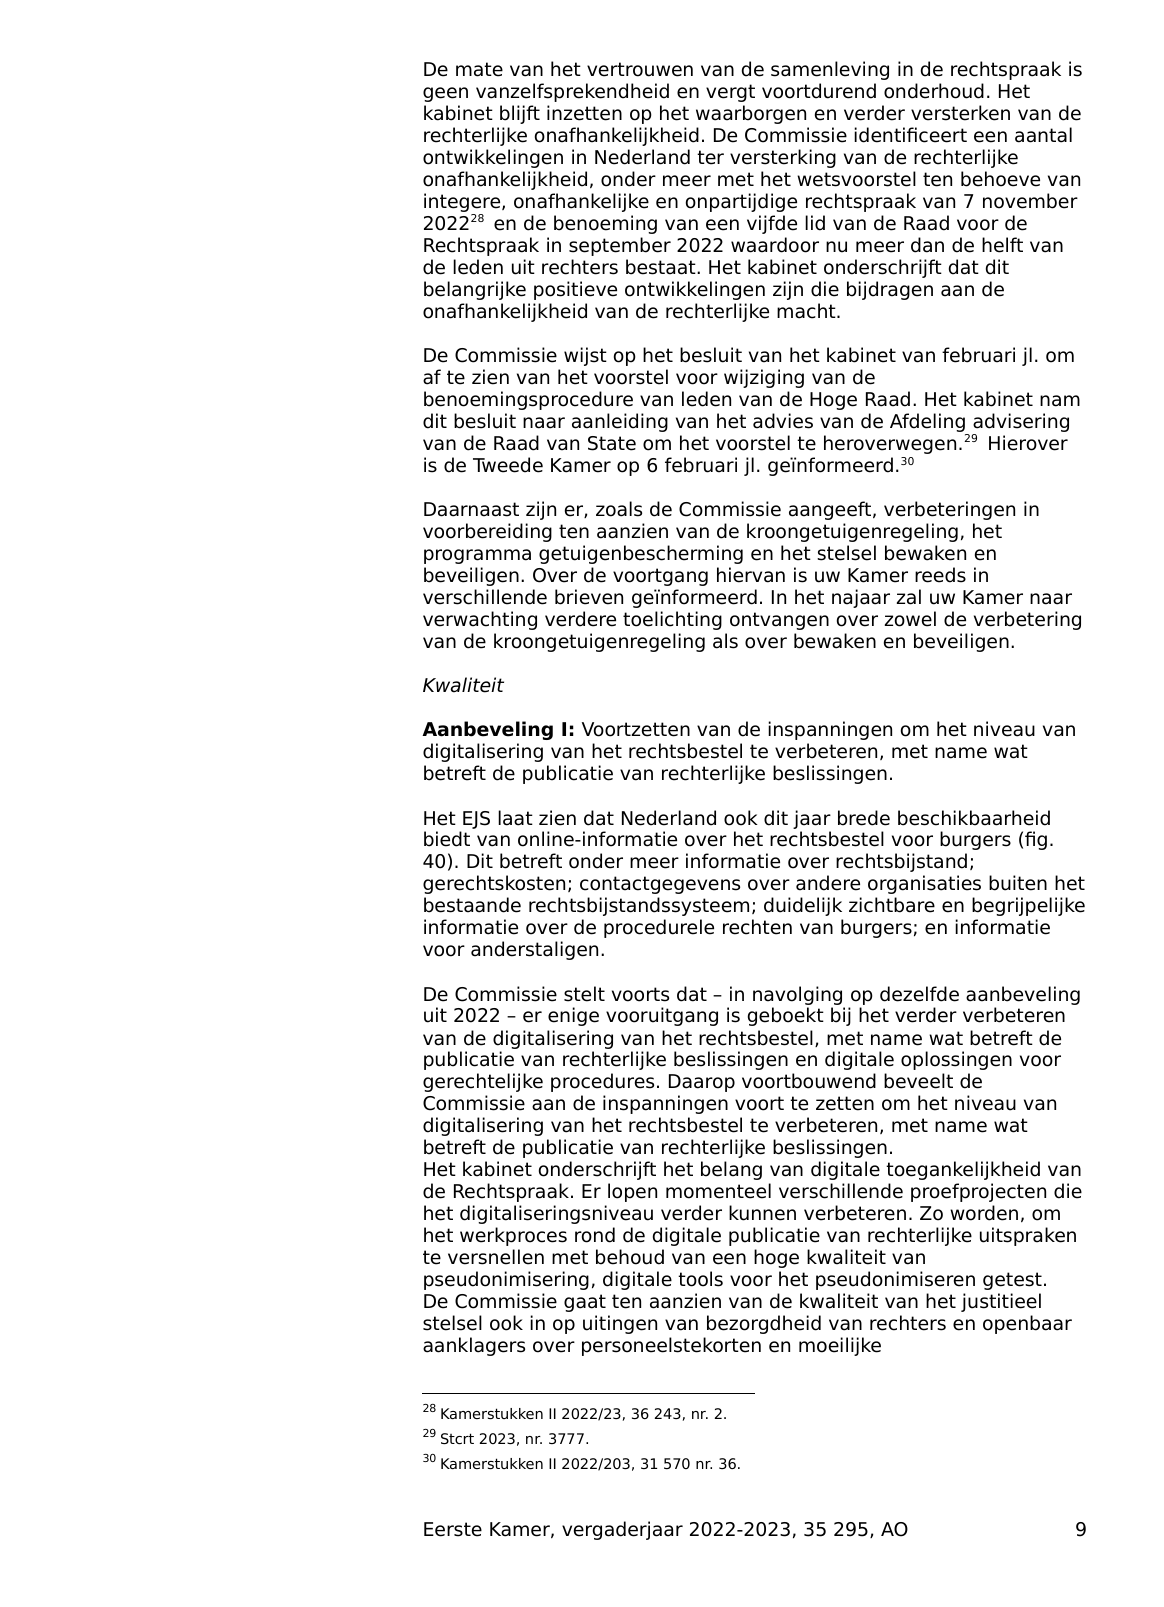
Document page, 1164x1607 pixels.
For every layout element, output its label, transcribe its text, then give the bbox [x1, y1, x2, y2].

text De Commissie wijst op het besluit van het kabinet van februari jl. om af te zien van het voorstel voor wijziging van de benoemingsprocedure van leden van de Hoge Raad. Het kabinet nam dit besluit naar aanleiding van het advies van de Afdeling advisering van de Raad van State om het voorstel te heroverwegen. Hierover is de Tweede Kamer op 6 februari jl. geïnformeerd. [422, 345, 1087, 477]
text Kamerstukken II 2022/203, 31 570 nr. 36. [422, 1452, 1087, 1474]
subtitle Kwaliteit [422, 675, 1087, 697]
text Daarnaast zijn er, zoals de Commissie aangeeft, verbeteringen in voorbereiding ten aanzien van de kroongetuigenregeling, het programma getuigenbescherming en het stelsel bewaken en beveiligen. Over de voortgang hiervan is uw Kamer reeds in verschillende brieven geïnformeerd. In het najaar zal uw Kamer naar verwachting verdere toelichting ontvangen over zowel de verbetering van de kroongetuigenregeling als over bewaken en beveiligen. [422, 499, 1087, 653]
text De Commissie gaat ten aanzien van de kwaliteit van het justitieel stelsel ook in op uitingen van bezorgdheid van rechters en openbaar aanklagers over personeelstekorten en moeilijke [422, 1291, 1087, 1357]
text De Commissie stelt voorts dat – in navolging op dezelfde aanbeveling uit 2022 – er enige vooruitgang is geboekt bij het verder verbeteren van de digitalisering van het rechtsbestel, met name wat betreft de publicatie van rechterlijke beslissingen en digitale oplossingen voor gerechtelijke procedures. Daarop voortbouwend beveelt de Commissie aan de inspanningen voort te zetten om het niveau van digitalisering van het rechtsbestel te verbeteren, met name wat betreft de publicatie van rechterlijke beslissingen. [422, 983, 1087, 1159]
text Kamerstukken II 2022/23, 36 243, nr. 2. [422, 1402, 1087, 1424]
text Stcrt 2023, nr. 3777. [422, 1427, 1087, 1449]
text Het EJS laat zien dat Nederland ook dit jaar brede beschikbaarheid biedt van online-informatie over het rechtsbestel voor burgers (fig. 40). Dit betreft onder meer informatie over rechtsbijstand; gerechtskosten; contactgegevens over andere organisaties buiten het bestaande rechtsbijstandssysteem; duidelijk zichtbare en begrijpelijke informatie over de procedurele rechten van burgers; en informatie voor anderstaligen. [422, 807, 1087, 961]
text Aanbeveling I: Voortzetten van de inspanningen om het niveau van digitalisering van het rechtsbestel te verbeteren, met name wat betreft de publicatie van rechterlijke beslissingen. [422, 719, 1087, 785]
text De mate van het vertrouwen van de samenleving in de rechtspraak is geen vanzelfsprekendheid en vergt voortdurend onderhoud. Het kabinet blijft inzetten op het waarborgen en verder versterken van de rechterlijke onafhankelijkheid. De Commissie identificeert een aantal ontwikkelingen in Nederland ter versterking van de rechterlijke onafhankelijkheid, onder meer met het wetsvoorstel ten behoeve van integere, onafhankelijke en onpartijdige rechtspraak van 7 november 2022 en de benoeming van een vijfde lid van de Raad voor de Rechtspraak in september 2022 waardoor nu meer dan de helft van de leden uit rechters bestaat. Het kabinet onderschrijft dat dit belangrijke positieve ontwikkelingen zijn die bijdragen aan de onafhankelijkheid van de rechterlijke macht. [422, 59, 1087, 323]
text Het kabinet onderschrijft het belang van digitale toegankelijkheid van de Rechtspraak. Er lopen momenteel verschillende proefprojecten die het digitaliseringsniveau verder kunnen verbeteren. Zo worden, om het werkproces rond de digitale publicatie van rechterlijke uitspraken te versnellen met behoud van een hoge kwaliteit van pseudonimisering, digitale tools voor het pseudonimiseren getest. [422, 1159, 1087, 1291]
